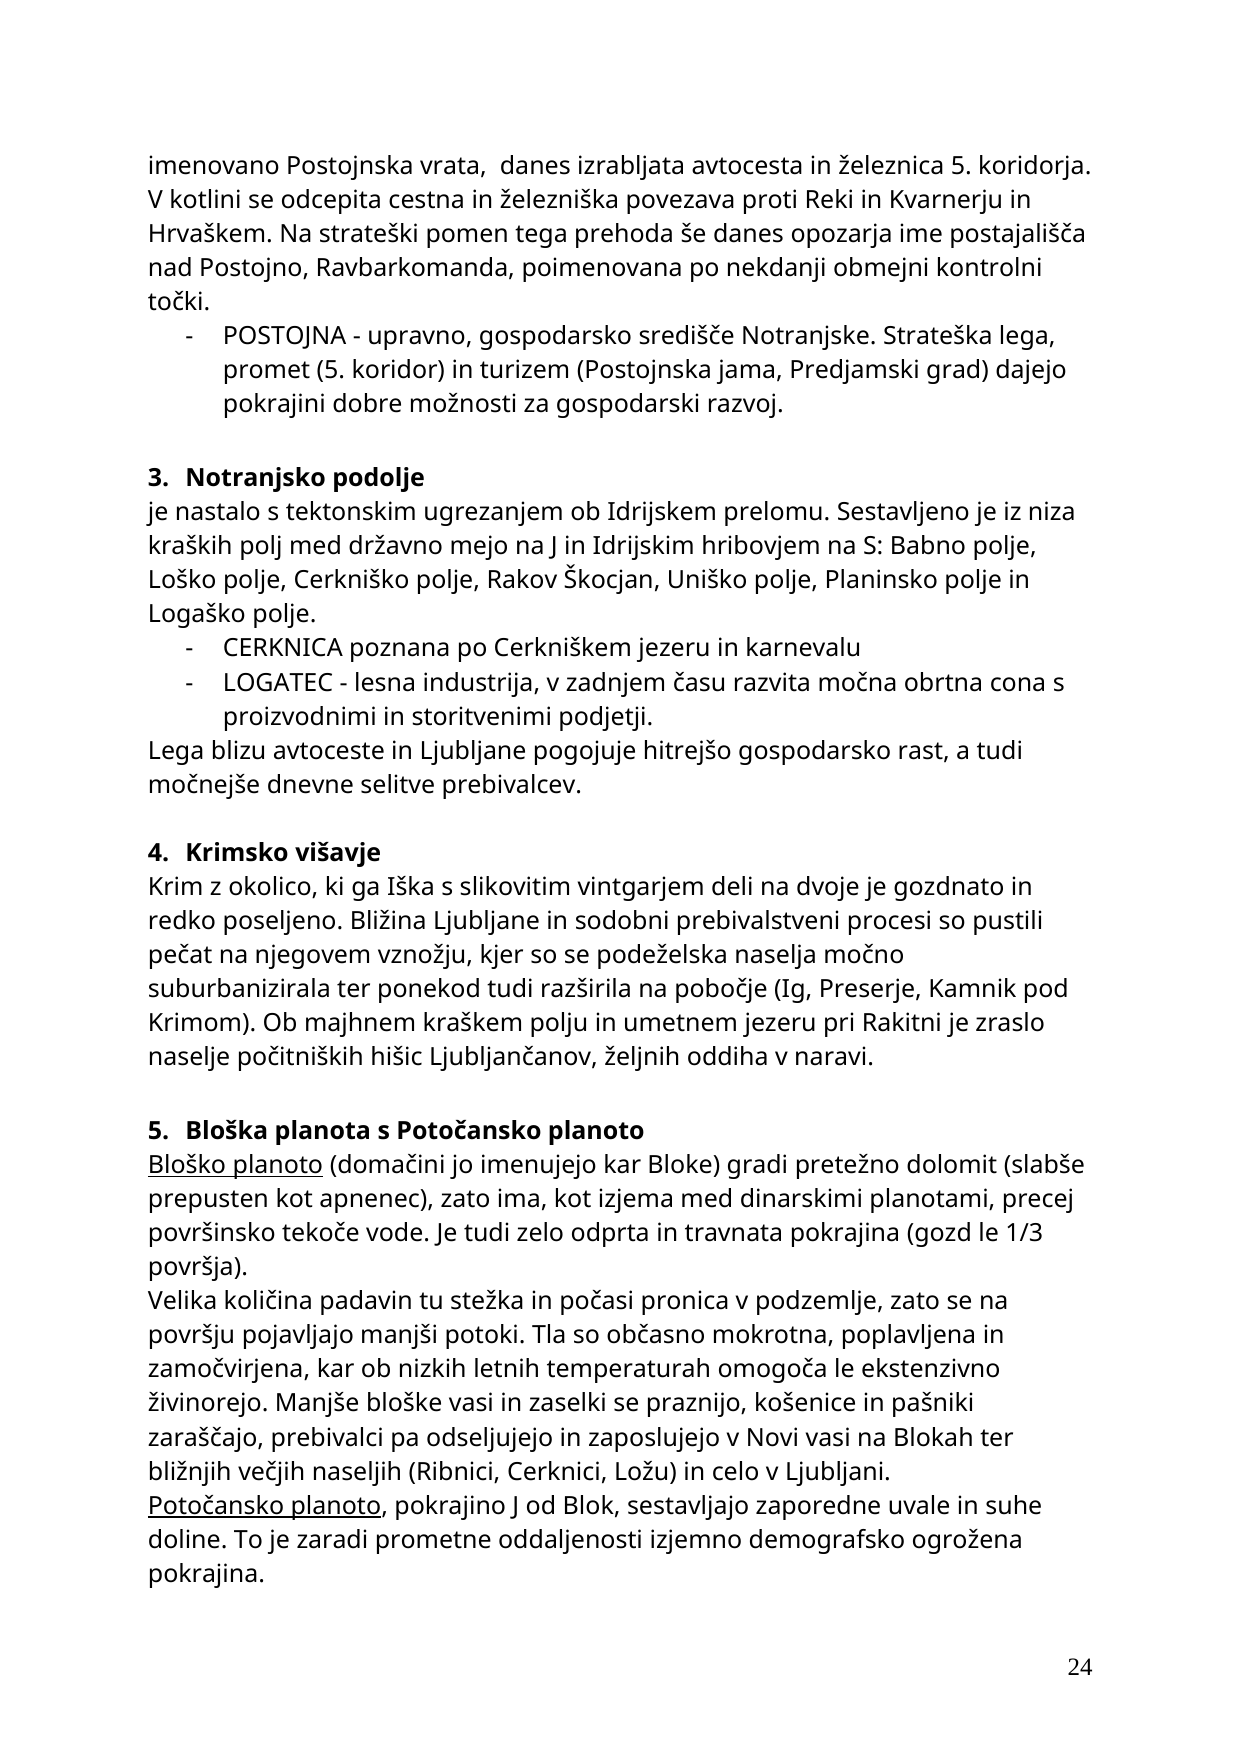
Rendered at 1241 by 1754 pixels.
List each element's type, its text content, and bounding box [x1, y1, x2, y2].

list CERKNICA poznana po Cerkniškem jezeru in karnevalu [185, 630, 1093, 664]
text Bloško planoto (domačini jo imenujejo kar Bloke) gradi pretežno dolomit (slabše prepusten kot apnenec), zato ima, kot izjema med dinarskimi planotami, precej površinsko tekoče vode. Je tudi zelo odprta in travnata pokrajina (gozd le 1/3 površja). [148, 1147, 1093, 1283]
text Potočansko planoto, pokrajino J od Blok, sestavljajo zaporedne uvale in suhe doline. To je zaradi prometne oddaljenosti izjemno demografsko ogrožena pokrajina. [148, 1487, 1093, 1589]
text Krim z okolico, ki ga Iška s slikovitim vintgarjem deli na dvoje je gozdnato in redko poseljeno. Bližina Ljubljane in sodobni prebivalstveni procesi so pustili pečat na njegovem vznožju, kjer so se podeželska naselja močno suburbanizirala ter ponekod tudi razširila na pobočje (Ig, Preserje, Kamnik pod Krimom). Ob majhnem kraškem polju in umetnem jezeru pri Rakitni je zraslo naselje počitniških hišic Ljubljančanov, željnih oddiha v naravi. [148, 868, 1093, 1073]
text Velika količina padavin tu stežka in počasi pronica v podzemlje, zato se na površju pojavljajo manjši potoki. Tla so občasno mokrotna, poplavljena in zamočvirjena, kar ob nizkih letnih temperaturah omogoča le ekstenzivno živinorejo. Manjše bloške vasi in zaselki se praznijo, košenice in pašniki zaraščajo, prebivalci pa odseljujejo in zaposlujejo v Novi vasi na Blokah ter bližnjih večjih naseljih (Ribnici, Cerknici, Ložu) in celo v Ljubljani. [148, 1283, 1093, 1487]
text imenovano Postojnska vrata, danes izrabljata avtocesta in železnica 5. koridorja. V kotlini se odcepita cestna in železniška povezava proti Reki in Kvarnerju in Hrvaškem. Na strateški pomen tega prehoda še danes opozarja ime postajališča nad Postojno, Ravbarkomanda, poimenovana po nekdanji obmejni kontrolni točki. [148, 148, 1093, 318]
text je nastalo s tektonskim ugrezanjem ob Idrijskem prelomu. Sestavljeno je iz niza kraških polj med državno mejo na J in Idrijskim hribovjem na S: Babno polje, Loško polje, Cerkniško polje, Rakov Škocjan, Uniško polje, Planinsko polje in Logaško polje. [148, 494, 1093, 630]
list Krimsko višavje [148, 834, 1093, 868]
text Lega blizu avtoceste in Ljubljane pogojuje hitrejšo gospodarsko rast, a tudi močnejše dnevne selitve prebivalcev. [148, 732, 1093, 800]
text promet (5. koridor) in turizem (Postojnska jama, Predjamski grad) dajejo pokrajini dobre možnosti za gospodarski razvoj. [223, 352, 1093, 420]
list Bloška planota s Potočansko planoto [148, 1113, 1093, 1147]
list Notranjsko podolje [148, 460, 1093, 494]
list LOGATEC - lesna industrija, v zadnjem času razvita močna obrtna cona s proizvodnimi in storitvenimi podjetji. [185, 664, 1093, 732]
list POSTOJNA - upravno, gospodarsko središče Notranjske. Strateška lega, [185, 318, 1093, 352]
